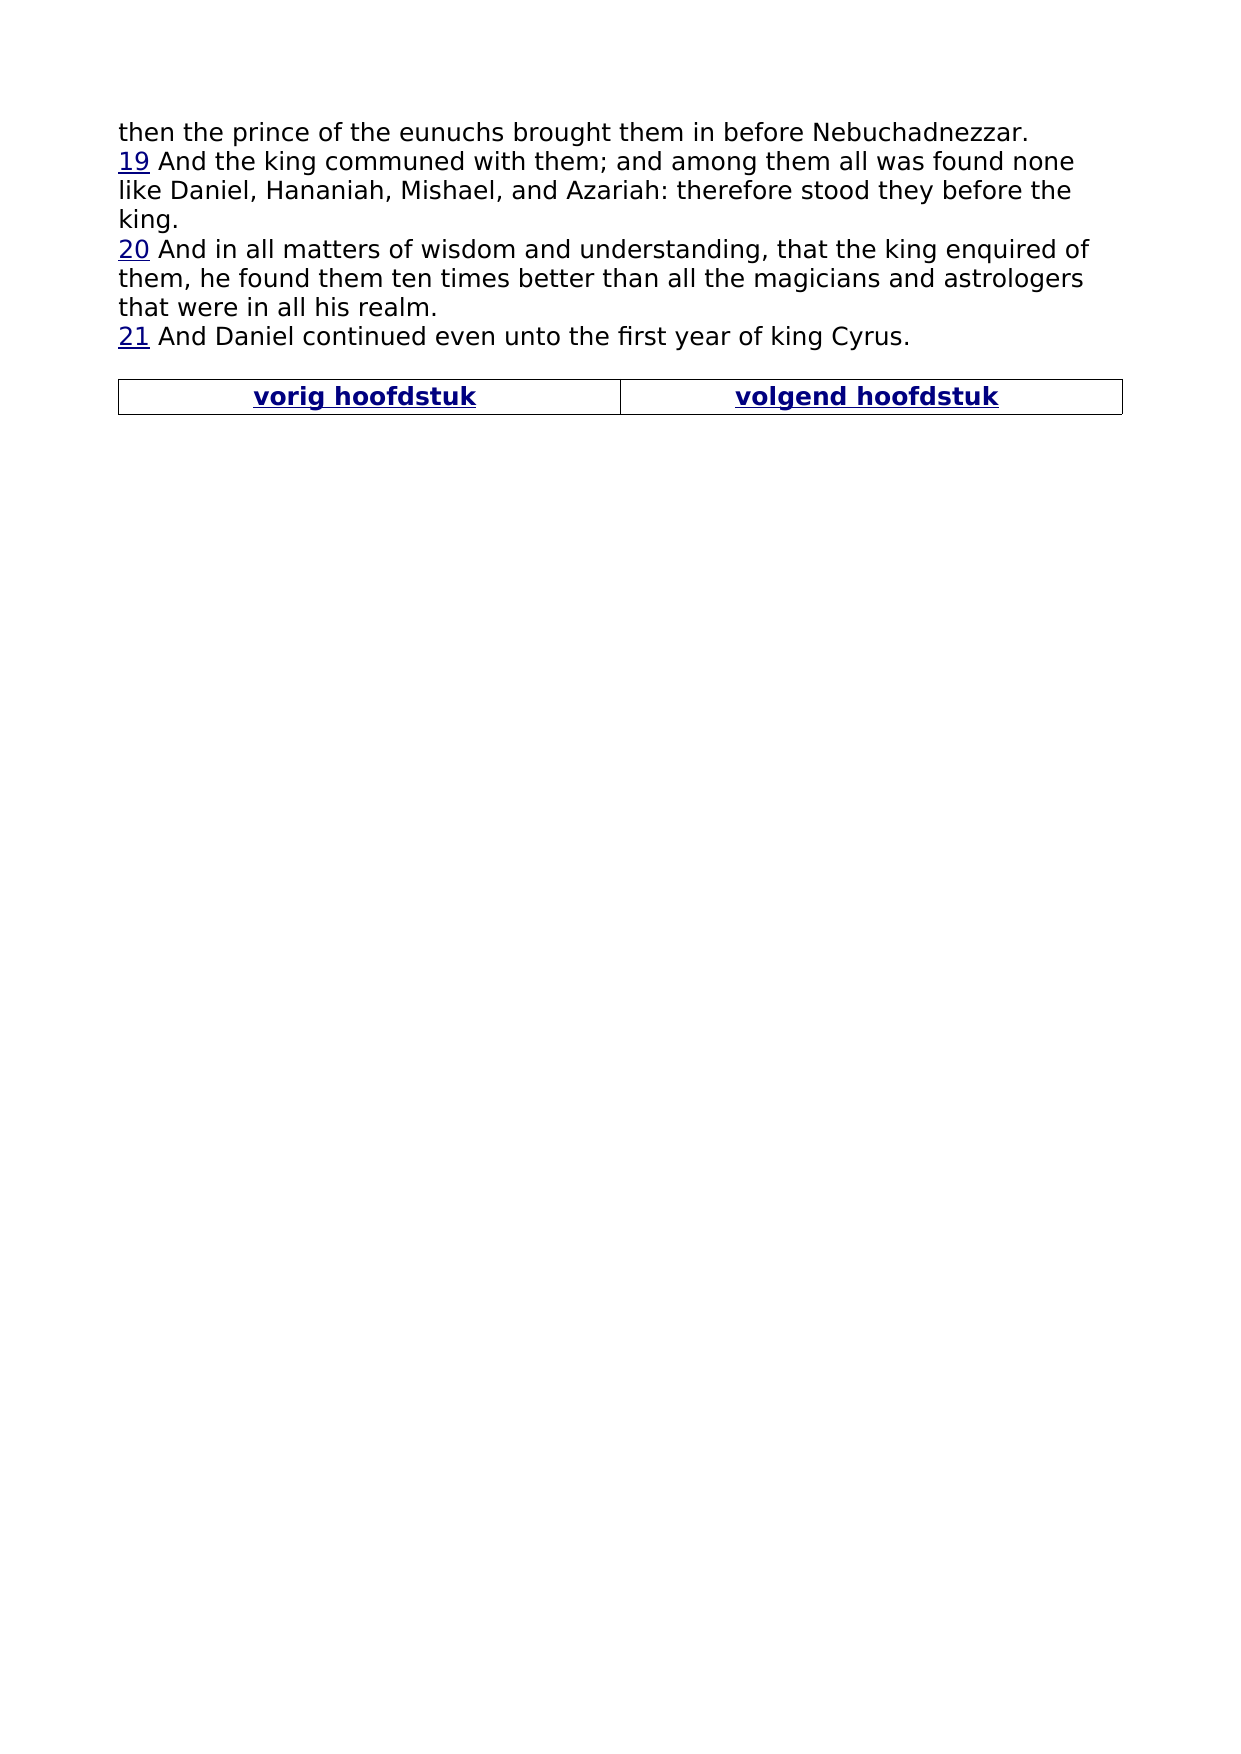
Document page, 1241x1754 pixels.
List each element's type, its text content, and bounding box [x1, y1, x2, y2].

text then the prince of the eunuchs brought them in before Nebuchadnezzar. 19 And the king communed with them; and among them all was found none like Daniel, Hananiah, Mishael, and Azariah: therefore stood they before the king. 20 And in all matters of wisdom and understanding, that the king enquired of them, he found them ten times better than all the magicians and astrologers that were in all his realm. 21 And Daniel continued even unto the first year of king Cyrus. [118, 118, 1122, 351]
table_header volgend hoofdstuk [621, 380, 1122, 414]
table_header vorig hoofdstuk [119, 380, 620, 414]
